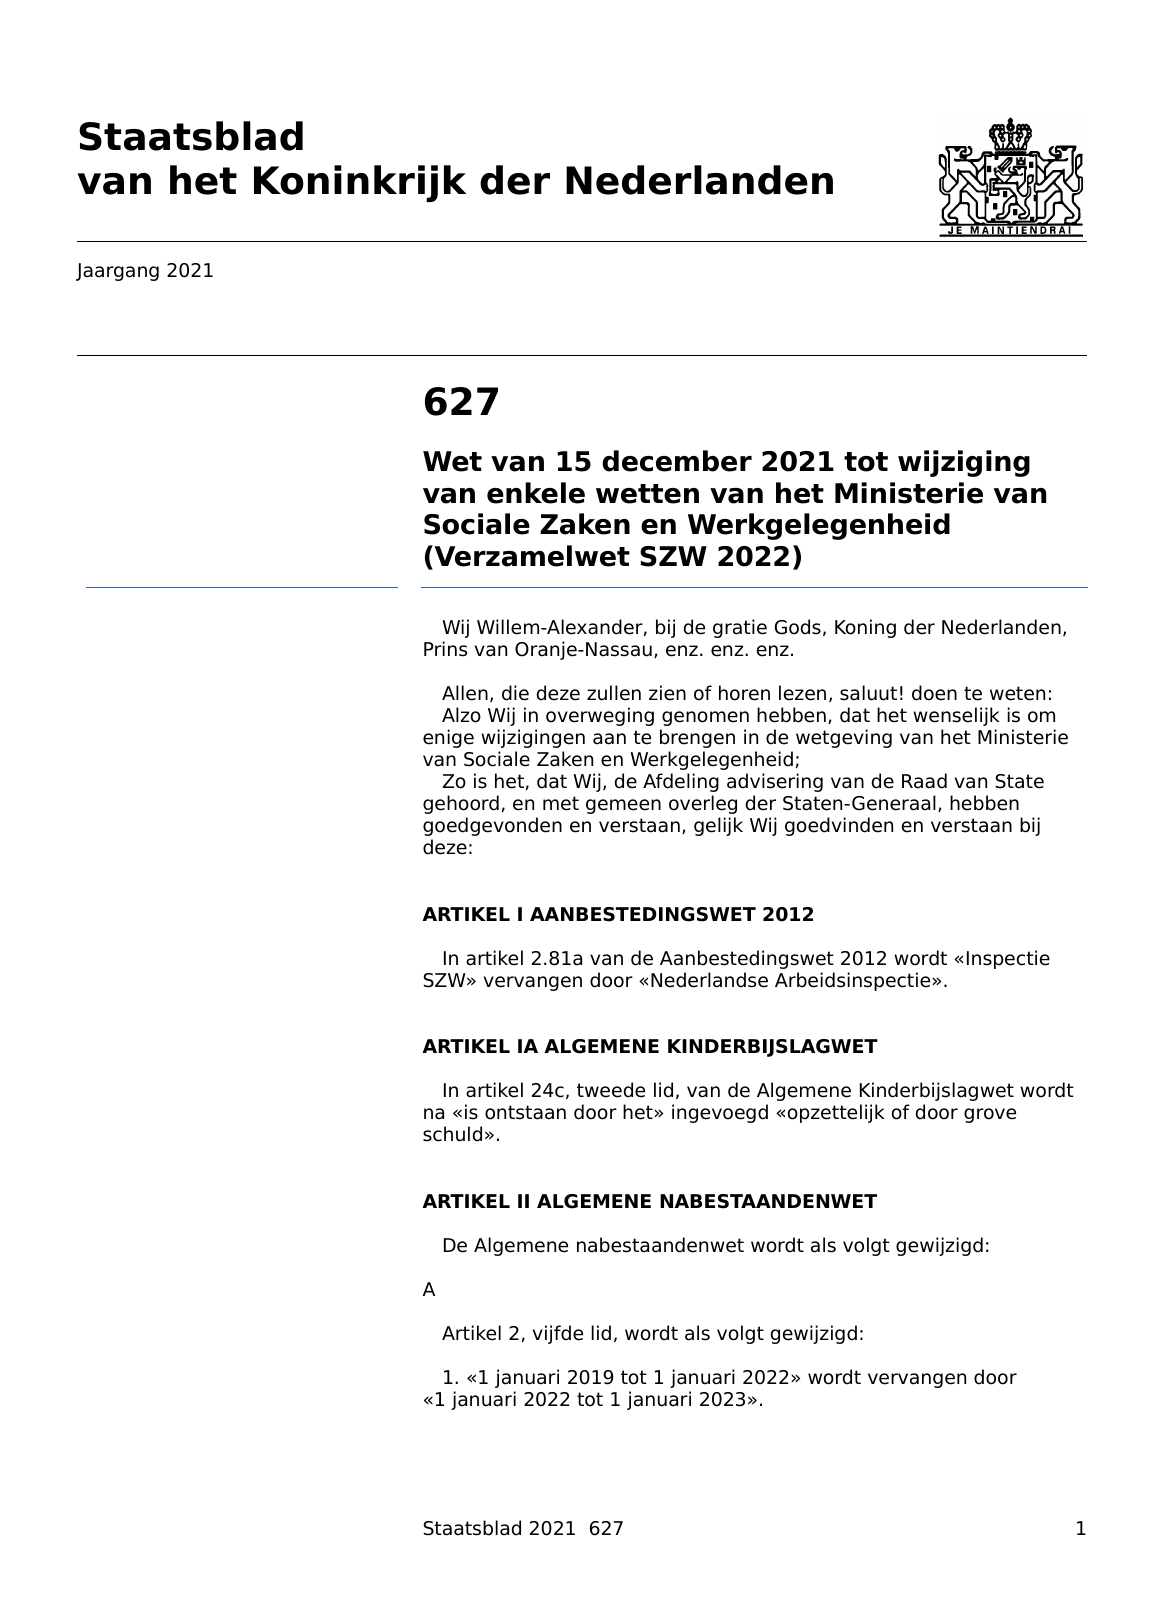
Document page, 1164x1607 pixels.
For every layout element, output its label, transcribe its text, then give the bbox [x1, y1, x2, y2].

picture [936, 115, 1087, 240]
table_cell Jaargang 2021 [77, 242, 1087, 355]
text Wij Willem-Alexander, bij de gratie Gods, Koning der Nederlanden, Prins van Oranje-Nassau, enz. enz. enz. [422, 617, 1087, 661]
subtitle ARTIKEL I AANBESTEDINGSWET 2012 [422, 903, 1087, 926]
text A [422, 1279, 1087, 1301]
table_header [886, 100, 1087, 241]
subtitle ARTIKEL IA ALGEMENE KINDERBIJSLAGWET [422, 1036, 1087, 1058]
text De Algemene nabestaandenwet wordt als volgt gewijzigd: [422, 1235, 1087, 1257]
text Artikel 2, vijfde lid, wordt als volgt gewijzigd: [422, 1323, 1087, 1345]
text In artikel 2.81a van de Aanbestedingswet 2012 wordt «Inspectie SZW» vervangen door «Nederlandse Arbeidsinspectie». [422, 948, 1087, 992]
text Wet van 15 december 2021 tot wijziging van enkele wetten van het Ministerie van Sociale Zaken en Werkgelegenheid (Verzamelwet SZW 2022) [422, 447, 1087, 573]
text Allen, die deze zullen zien of horen lezen, saluut! doen te weten: [422, 683, 1087, 705]
subtitle ARTIKEL II ALGEMENE NABESTAANDENWET [422, 1191, 1087, 1212]
text 1. «1 januari 2019 tot 1 januari 2022» wordt vervangen door «1 januari 2022 tot 1 januari 2023». [422, 1367, 1087, 1411]
text Alzo Wij in overweging genomen hebben, dat het wenselijk is om enige wijzigingen aan te brengen in de wetgeving van het Ministerie van Sociale Zaken en Werkgelegenheid; [422, 705, 1087, 771]
text Zo is het, dat Wij, de Afdeling advisering van de Raad van State gehoord, en met gemeen overleg der Staten-Generaal, hebben goedgevonden en verstaan, gelijk Wij goedvinden en verstaan bij deze: [422, 771, 1087, 859]
text In artikel 24c, tweede lid, van de Algemene Kinderbijslagwet wordt na «is ontstaan door het» ingevoegd «opzettelijk of door grove schuld». [422, 1080, 1087, 1146]
table_header Staatsblad van het Koninkrijk der Nederlanden [77, 100, 886, 241]
subtitle 627 [422, 381, 1087, 424]
